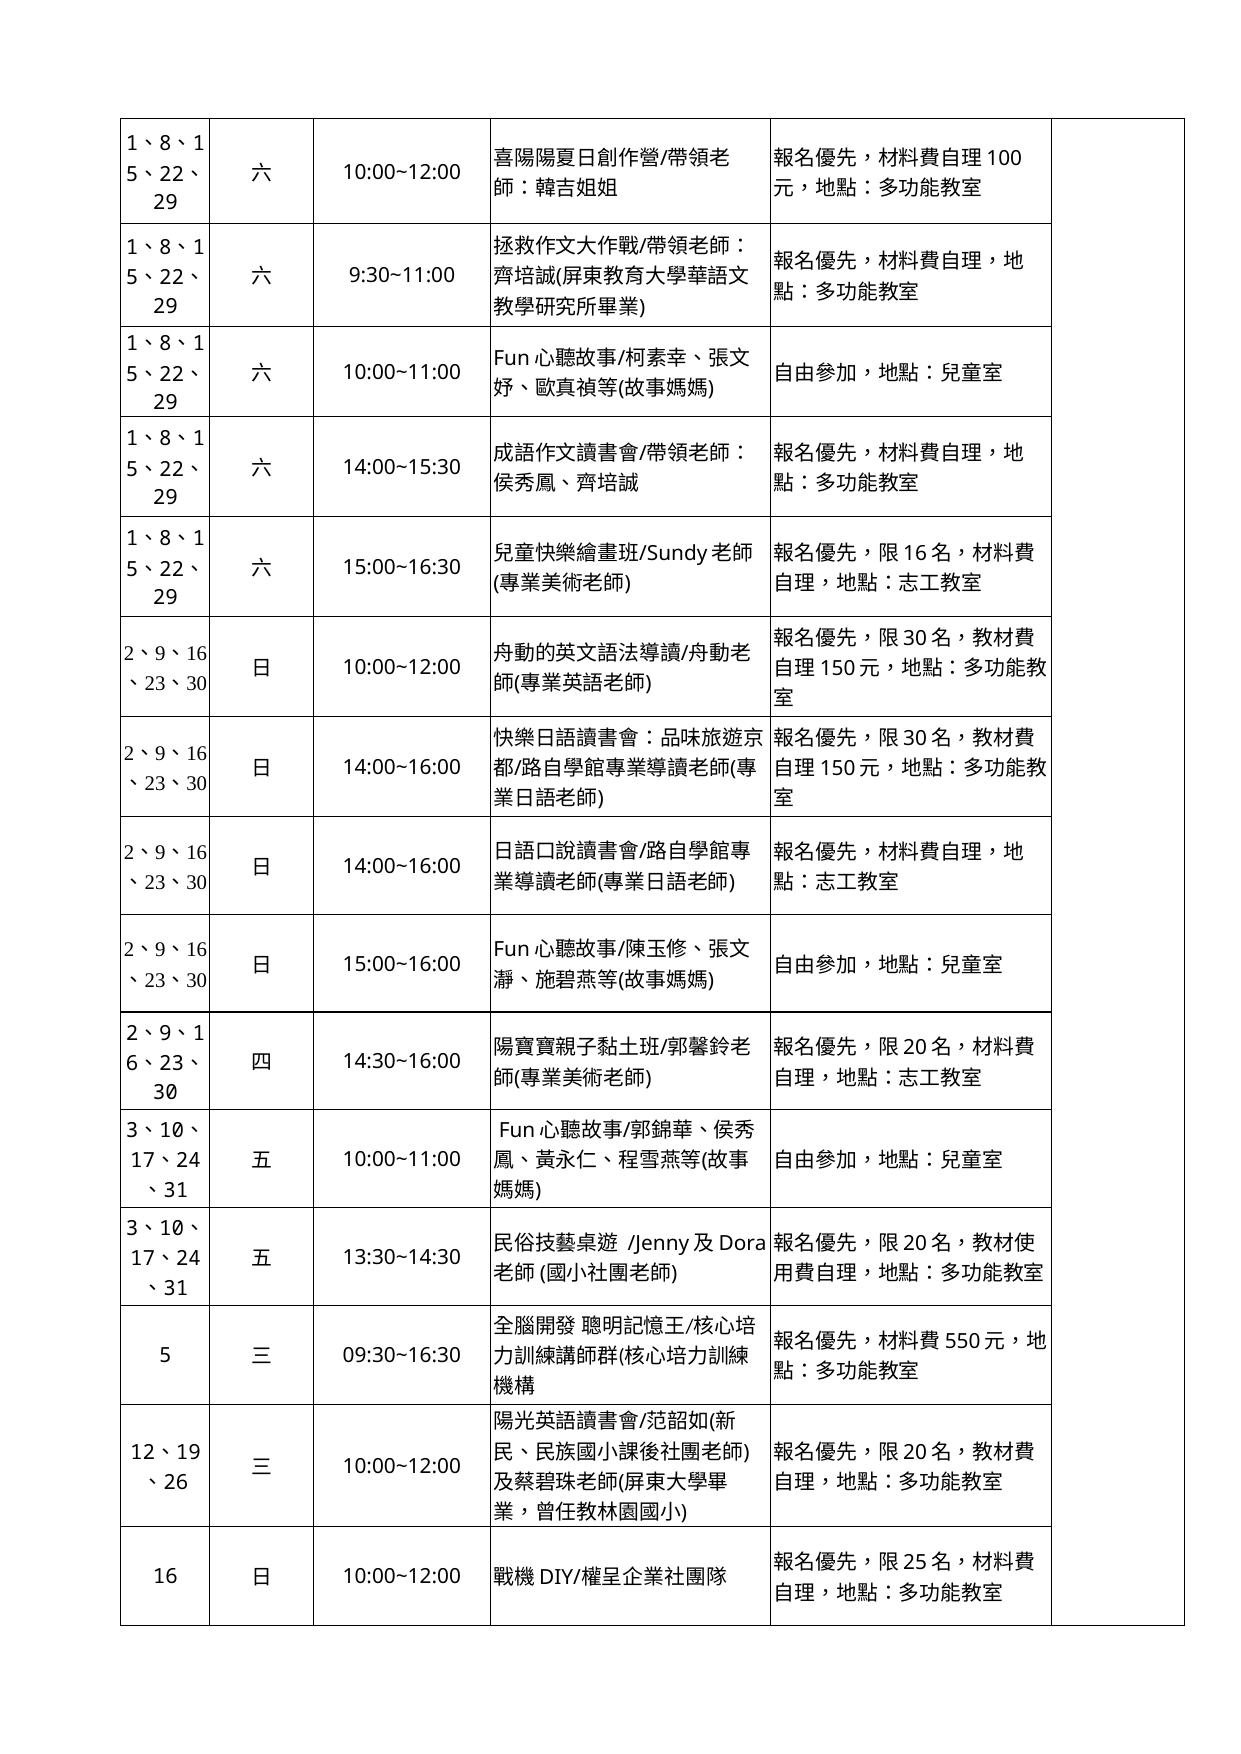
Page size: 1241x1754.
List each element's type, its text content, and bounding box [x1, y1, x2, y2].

table_cell 兒童快樂繪畫班/Sundy老師(專業美術老師) [491, 517, 770, 616]
table_cell 日 [210, 915, 313, 1011]
table_cell 3、10、17、24、31 [121, 1110, 209, 1207]
table_cell 報名優先，限16名，材料費自理，地點：志工教室 [771, 517, 1051, 616]
table_cell 報名優先，材料費自理，地點：志工教室 [771, 817, 1051, 913]
table_cell 三 [210, 1306, 313, 1403]
table_cell 四 [210, 1013, 313, 1109]
table_cell 報名優先，材料費自理，地點：多功能教室 [771, 417, 1051, 516]
table_cell 喜陽陽夏日創作營/帶領老師：韓吉姐姐 [491, 119, 770, 223]
table_cell 2、9、16、23、30 [121, 617, 209, 716]
table_cell Fun心聽故事/陳玉修、張文瀞、施碧燕等(故事媽媽) [491, 915, 770, 1011]
table_cell [1052, 119, 1184, 1624]
table_cell 自由參加，地點：兒童室 [771, 915, 1051, 1011]
table_cell 10:00~11:00 [314, 327, 490, 416]
table_cell 14:30~16:00 [314, 1013, 490, 1109]
table_cell 陽光英語讀書會/范韶如(新民、民族國小課後社團老師)及蔡碧珠老師(屏東大學畢業，曾任教林園國小) [491, 1405, 770, 1526]
table_cell 日 [210, 817, 313, 913]
table_cell 六 [210, 119, 313, 223]
table_cell 15:00~16:30 [314, 517, 490, 616]
table_cell 報名優先，限30名，教材費自理150元，地點：多功能教室 [771, 717, 1051, 816]
table_cell 14:00~16:00 [314, 717, 490, 816]
table_cell 16 [121, 1527, 209, 1624]
table_cell 10:00~11:00 [314, 1110, 490, 1207]
table_cell 報名優先，限25名，材料費自理，地點：多功能教室 [771, 1527, 1051, 1624]
table_cell 2、9、16、23、30 [121, 1013, 209, 1109]
table_cell 全腦開發 聰明記憶王/核心培力訓練講師群(核心培力訓練機構 [491, 1306, 770, 1403]
table_cell 10:00~12:00 [314, 617, 490, 716]
table_cell 自由參加，地點：兒童室 [771, 327, 1051, 416]
table_cell 拯救作文大作戰/帶領老師：齊培誠(屏東教育大學華語文教學研究所畢業) [491, 224, 770, 326]
table_cell 戰機DIY/權呈企業社團隊 [491, 1527, 770, 1624]
table_cell 14:00~16:00 [314, 817, 490, 913]
table_cell 民俗技藝桌遊 /Jenny及Dora老師 (國小社團老師) [491, 1208, 770, 1305]
table_cell 3、10、17、24、31 [121, 1208, 209, 1305]
table_cell 10:00~12:00 [314, 119, 490, 223]
table_cell 1、8、15、22、29 [121, 119, 209, 223]
table_cell 日 [210, 617, 313, 716]
table_cell 報名優先，材料費自理，地點：多功能教室 [771, 224, 1051, 326]
table_cell 2、9、16、23、30 [121, 717, 209, 816]
table_cell 報名優先，限20名，教材費自理，地點：多功能教室 [771, 1405, 1051, 1526]
table_cell 13:30~14:30 [314, 1208, 490, 1305]
table_cell 2、9、16、23、30 [121, 817, 209, 913]
table_cell 9:30~11:00 [314, 224, 490, 326]
table_cell 五 [210, 1208, 313, 1305]
table_cell 1、8、15、22、29 [121, 417, 209, 516]
table_cell 陽寶寶親子黏土班/郭馨鈴老師(專業美術老師) [491, 1013, 770, 1109]
table_cell 快樂日語讀書會：品味旅遊京都/路自學館專業導讀老師(專業日語老師) [491, 717, 770, 816]
table_cell 自由參加，地點：兒童室 [771, 1110, 1051, 1207]
table_cell 09:30~16:30 [314, 1306, 490, 1403]
table_cell 報名優先，限20名，材料費自理，地點：志工教室 [771, 1013, 1051, 1109]
table_cell Fun心聽故事/柯素幸、張文妤、歐真禎等(故事媽媽) [491, 327, 770, 416]
table_cell 14:00~15:30 [314, 417, 490, 516]
table_cell 報名優先，材料費自理100元，地點：多功能教室 [771, 119, 1051, 223]
table_cell 日 [210, 1527, 313, 1624]
table_cell 報名優先，限20名，教材使用費自理，地點：多功能教室 [771, 1208, 1051, 1305]
table_cell 10:00~12:00 [314, 1527, 490, 1624]
table_cell 日 [210, 717, 313, 816]
table_cell 1、8、15、22、29 [121, 517, 209, 616]
table_cell 15:00~16:00 [314, 915, 490, 1011]
table_cell Fun心聽故事/郭錦華、侯秀鳳、黃永仁、程雪燕等(故事媽媽) [491, 1110, 770, 1207]
table_cell 成語作文讀書會/帶領老師：侯秀鳳、齊培誠 [491, 417, 770, 516]
table_cell 六 [210, 417, 313, 516]
table_cell 10:00~12:00 [314, 1405, 490, 1526]
table_cell 報名優先，材料費550元，地點：多功能教室 [771, 1306, 1051, 1403]
table_cell 1、8、15、22、29 [121, 327, 209, 416]
table_cell 六 [210, 327, 313, 416]
table_cell 三 [210, 1405, 313, 1526]
table_cell 六 [210, 224, 313, 326]
table_cell 舟動的英文語法導讀/舟動老師(專業英語老師) [491, 617, 770, 716]
table_cell 六 [210, 517, 313, 616]
table_cell 2、9、16、23、30 [121, 915, 209, 1011]
table_cell 1、8、15、22、29 [121, 224, 209, 326]
table_cell 12、19、26 [121, 1405, 209, 1526]
table_cell 日語口說讀書會/路自學館專業導讀老師(專業日語老師) [491, 817, 770, 913]
table_cell 報名優先，限30名，教材費自理150元，地點：多功能教室 [771, 617, 1051, 716]
table_cell 5 [121, 1306, 209, 1403]
table_cell 五 [210, 1110, 313, 1207]
